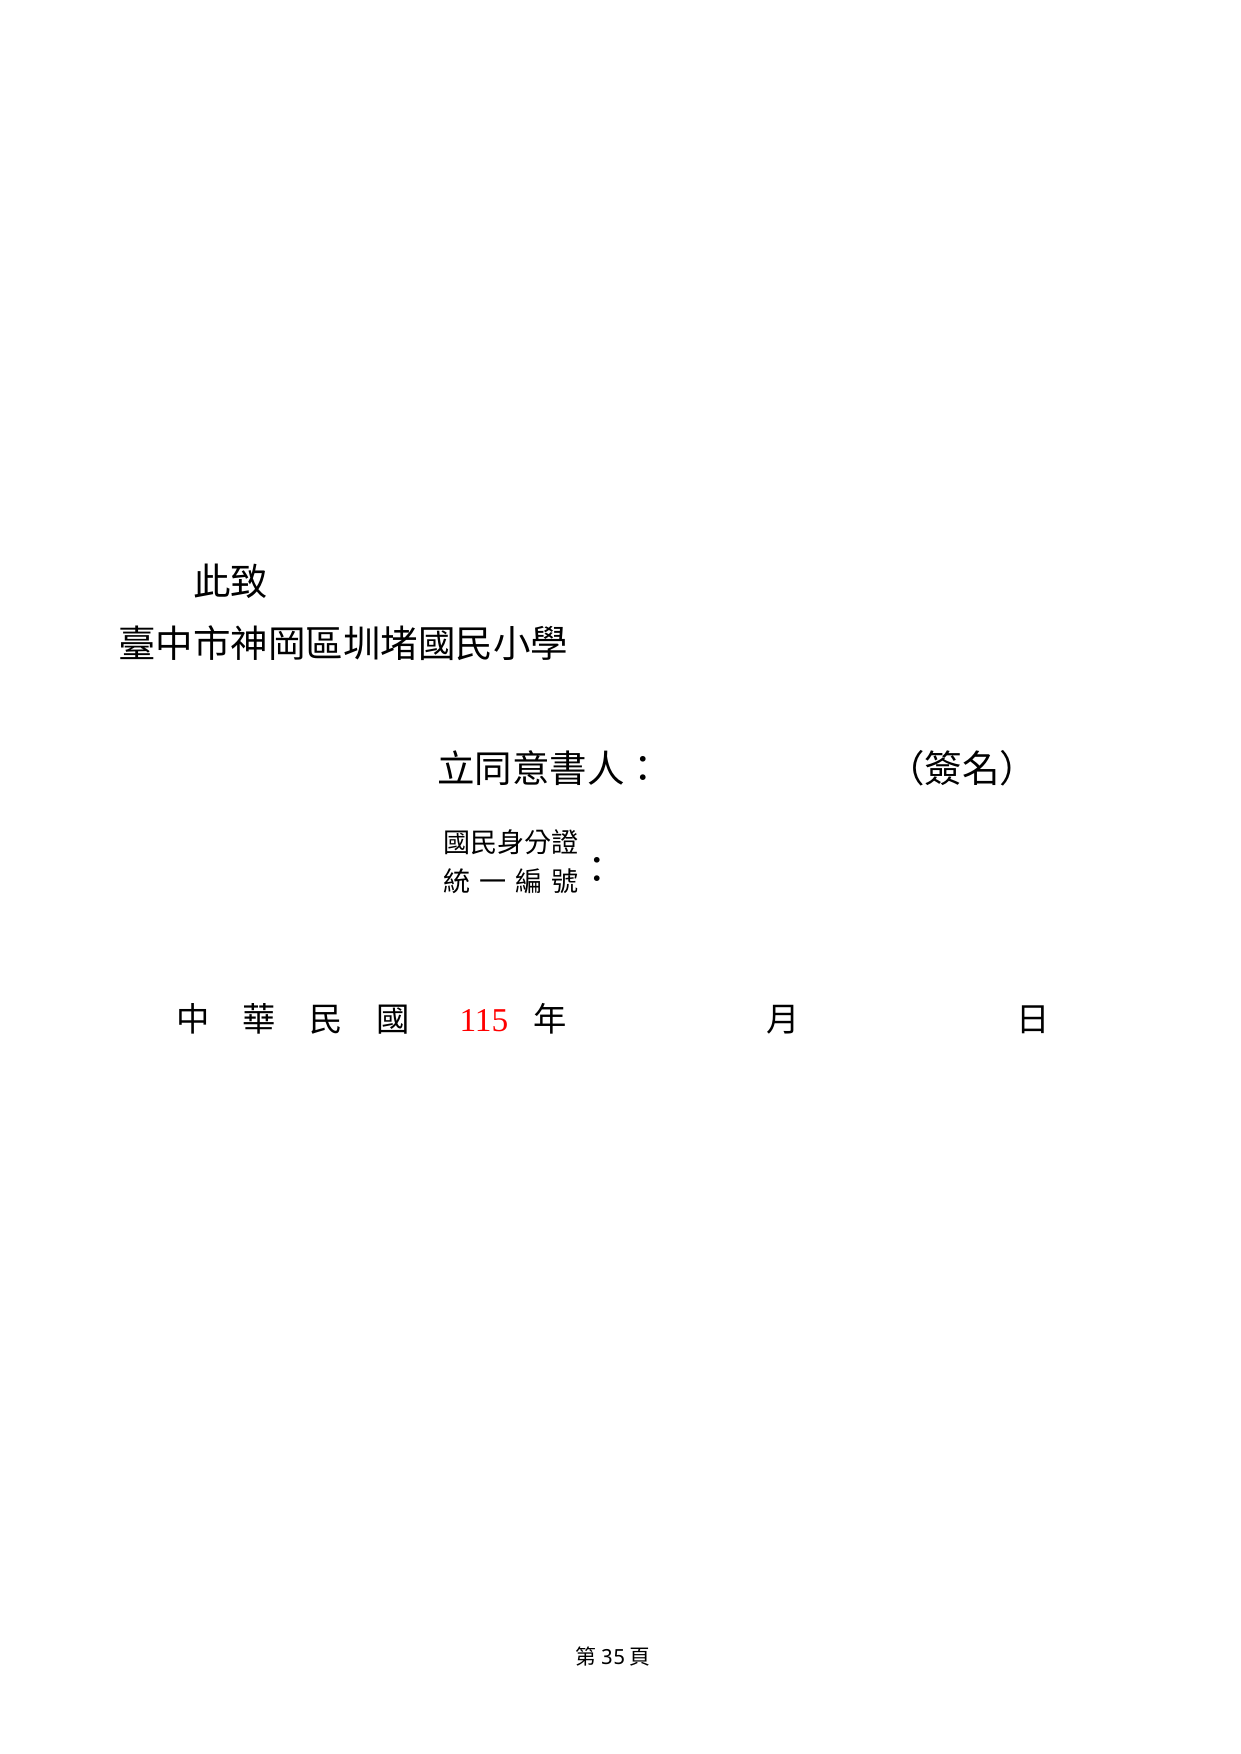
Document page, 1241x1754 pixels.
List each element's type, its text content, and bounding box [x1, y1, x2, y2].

text 此致 [118, 537, 1107, 600]
text 臺中市神岡區圳堵國民小學 [118, 600, 1107, 662]
text 立同意書人： （簽名） [118, 725, 1107, 787]
text 國民身分證統一編號： [118, 787, 1107, 912]
text 中 華 民 國 115 年 月 日 [118, 975, 1107, 1037]
